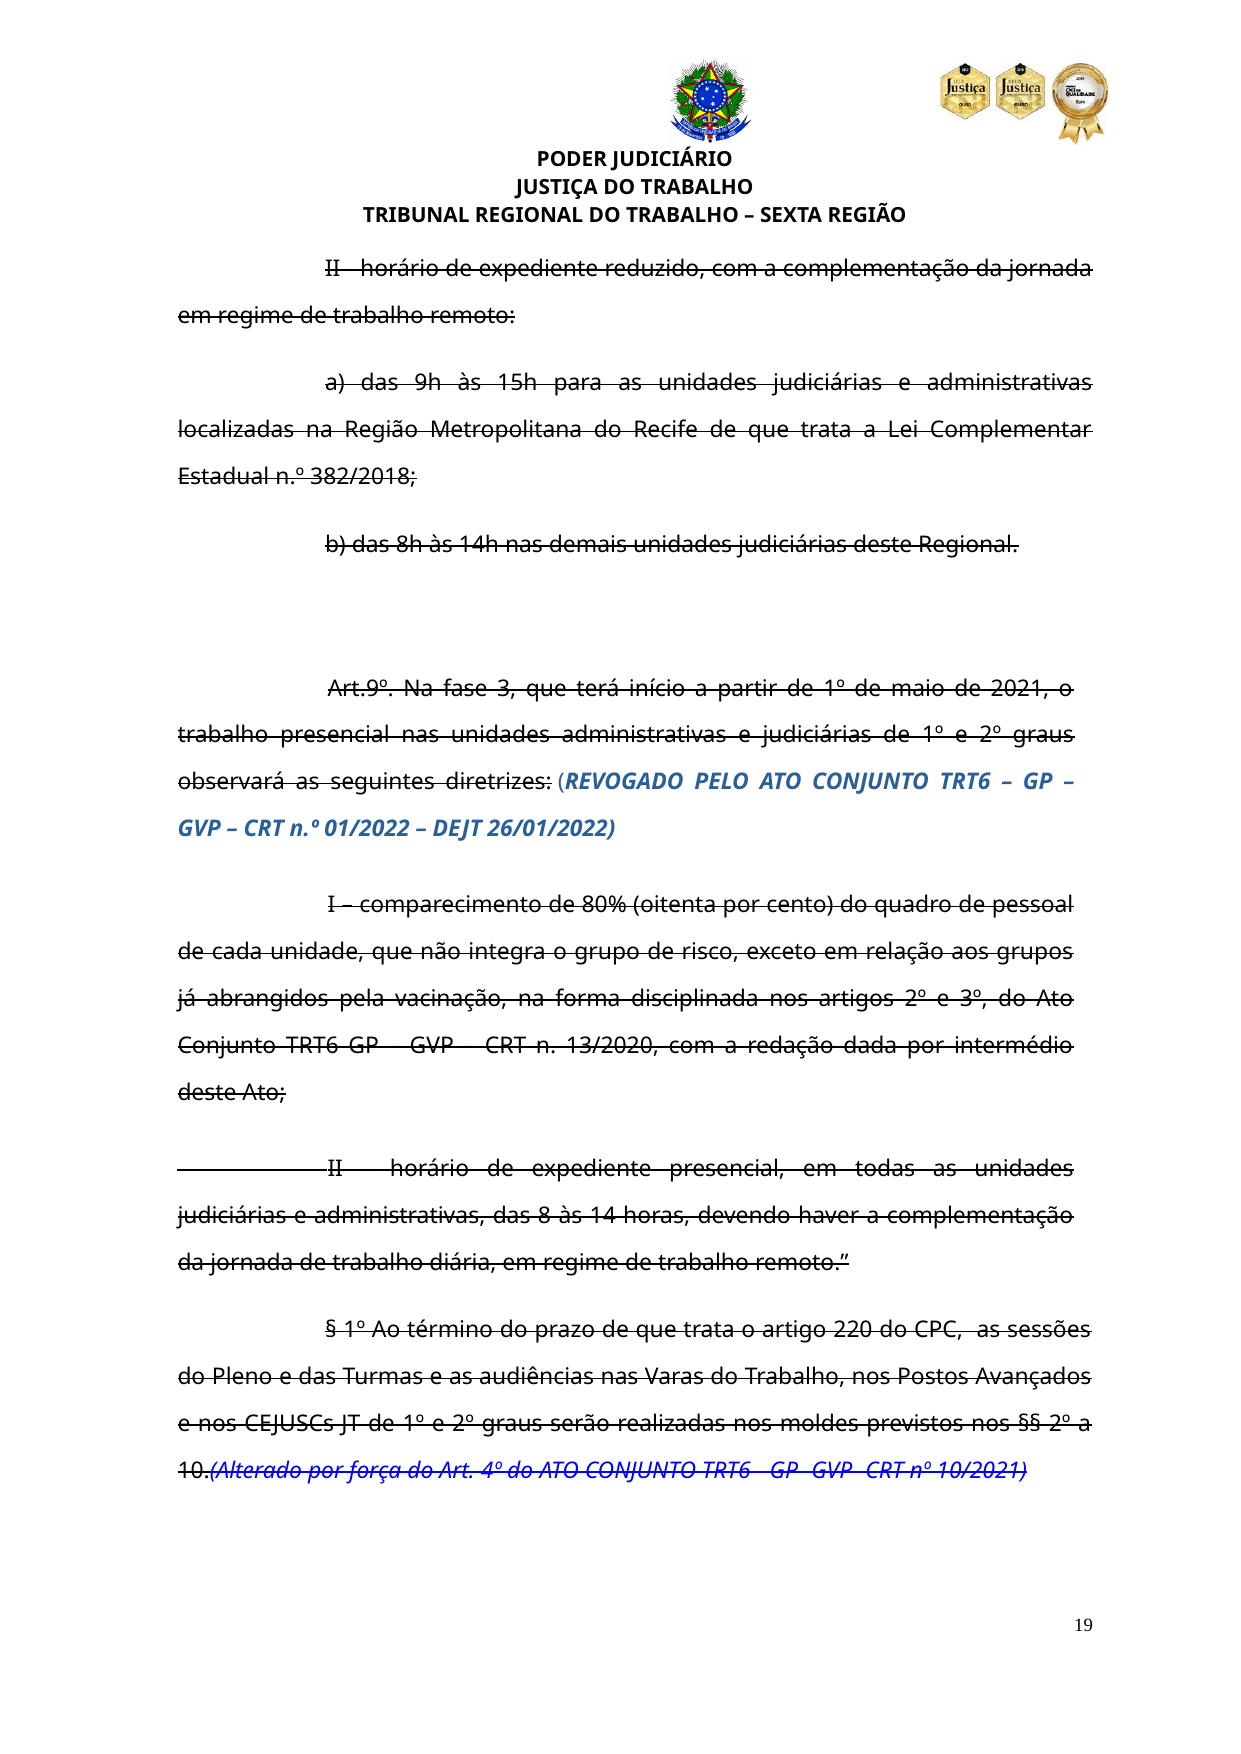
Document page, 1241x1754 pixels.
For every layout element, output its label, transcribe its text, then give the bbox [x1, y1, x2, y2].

text II - horário de expediente reduzido, com a complementação da jornada em regime de trabalho remoto: [177, 252, 1092, 330]
text a) das 9h às 15h para as unidades judiciárias e administrativas localizadas na Região Metropolitana do Recife de que trata a Lei Complementar Estadual n.º 382/2018; [177, 366, 1092, 431]
text § 1º Ao término do prazo de que trata o artigo 220 do CPC, as sessões do Pleno e das Turmas e as audiências nas Varas do Trabalho, nos Postos Avançados e nos CEJUSCs-JT de 1º e 2º graus serão realizadas nos moldes previstos nos §§ 2º a 10.(Alterado por força do Art. 4º do ATO CONJUNTO TRT6 - GP- GVP- CRT nº 10/2021) [177, 1313, 1092, 1378]
text Art.9º. Na fase 3, que terá início a partir de 1º de maio de 2021, o trabalho presencial nas unidades administrativas e judiciárias de 1º e 2º graus observará as seguintes diretrizes: (REVOGADO PELO ATO CONJUNTO TRT6 – GP – GVP – CRT n.º 01/2022 – DEJT 26/01/2022) [177, 737, 1075, 843]
text a) das 9h às 15h para as unidades judiciárias e administrativas localizadas na Região Metropolitana do Recife de que trata a Lei Complementar Estadual n.º 382/2018; [177, 432, 1092, 491]
text II – horário de expediente presencial, em todas as unidades judiciárias e administrativas, das 8 às 14 horas, devendo haver a complementação da jornada de trabalho diária, em regime de trabalho remoto.” [177, 1152, 1075, 1277]
text I – comparecimento de 80% (oitenta por cento) do quadro de pessoal de cada unidade, que não integra o grupo de risco, exceto em relação aos grupos já abrangidos pela vacinação, na forma disciplinada nos artigos 2º e 3º, do Ato Conjunto TRT6 GP – GVP – CRT n. 13/2020, com a redação dada por intermédio deste Ato; [177, 888, 1075, 1107]
text b) das 8h às 14h nas demais unidades judiciárias deste Regional. [177, 528, 1092, 559]
text Art.9º. Na fase 3, que terá início a partir de 1º de maio de 2021, o trabalho presencial nas unidades administrativas e judiciárias de 1º e 2º graus observará as seguintes diretrizes: (REVOGADO PELO ATO CONJUNTO TRT6 – GP – GVP – CRT n.º 01/2022 – DEJT 26/01/2022) [177, 672, 1075, 736]
picture [940, 63, 1109, 145]
text § 1º Ao término do prazo de que trata o artigo 220 do CPC, as sessões do Pleno e das Turmas e as audiências nas Varas do Trabalho, nos Postos Avançados e nos CEJUSCs-JT de 1º e 2º graus serão realizadas nos moldes previstos nos §§ 2º a 10.(Alterado por força do Art. 4º do ATO CONJUNTO TRT6 - GP- GVP- CRT nº 10/2021) [177, 1425, 1092, 1485]
picture [666, 57, 753, 144]
text § 1º Ao término do prazo de que trata o artigo 220 do CPC, as sessões do Pleno e das Turmas e as audiências nas Varas do Trabalho, nos Postos Avançados e nos CEJUSCs-JT de 1º e 2º graus serão realizadas nos moldes previstos nos §§ 2º a 10.(Alterado por força do Art. 4º do ATO CONJUNTO TRT6 - GP- GVP- CRT nº 10/2021) [177, 1379, 1092, 1424]
